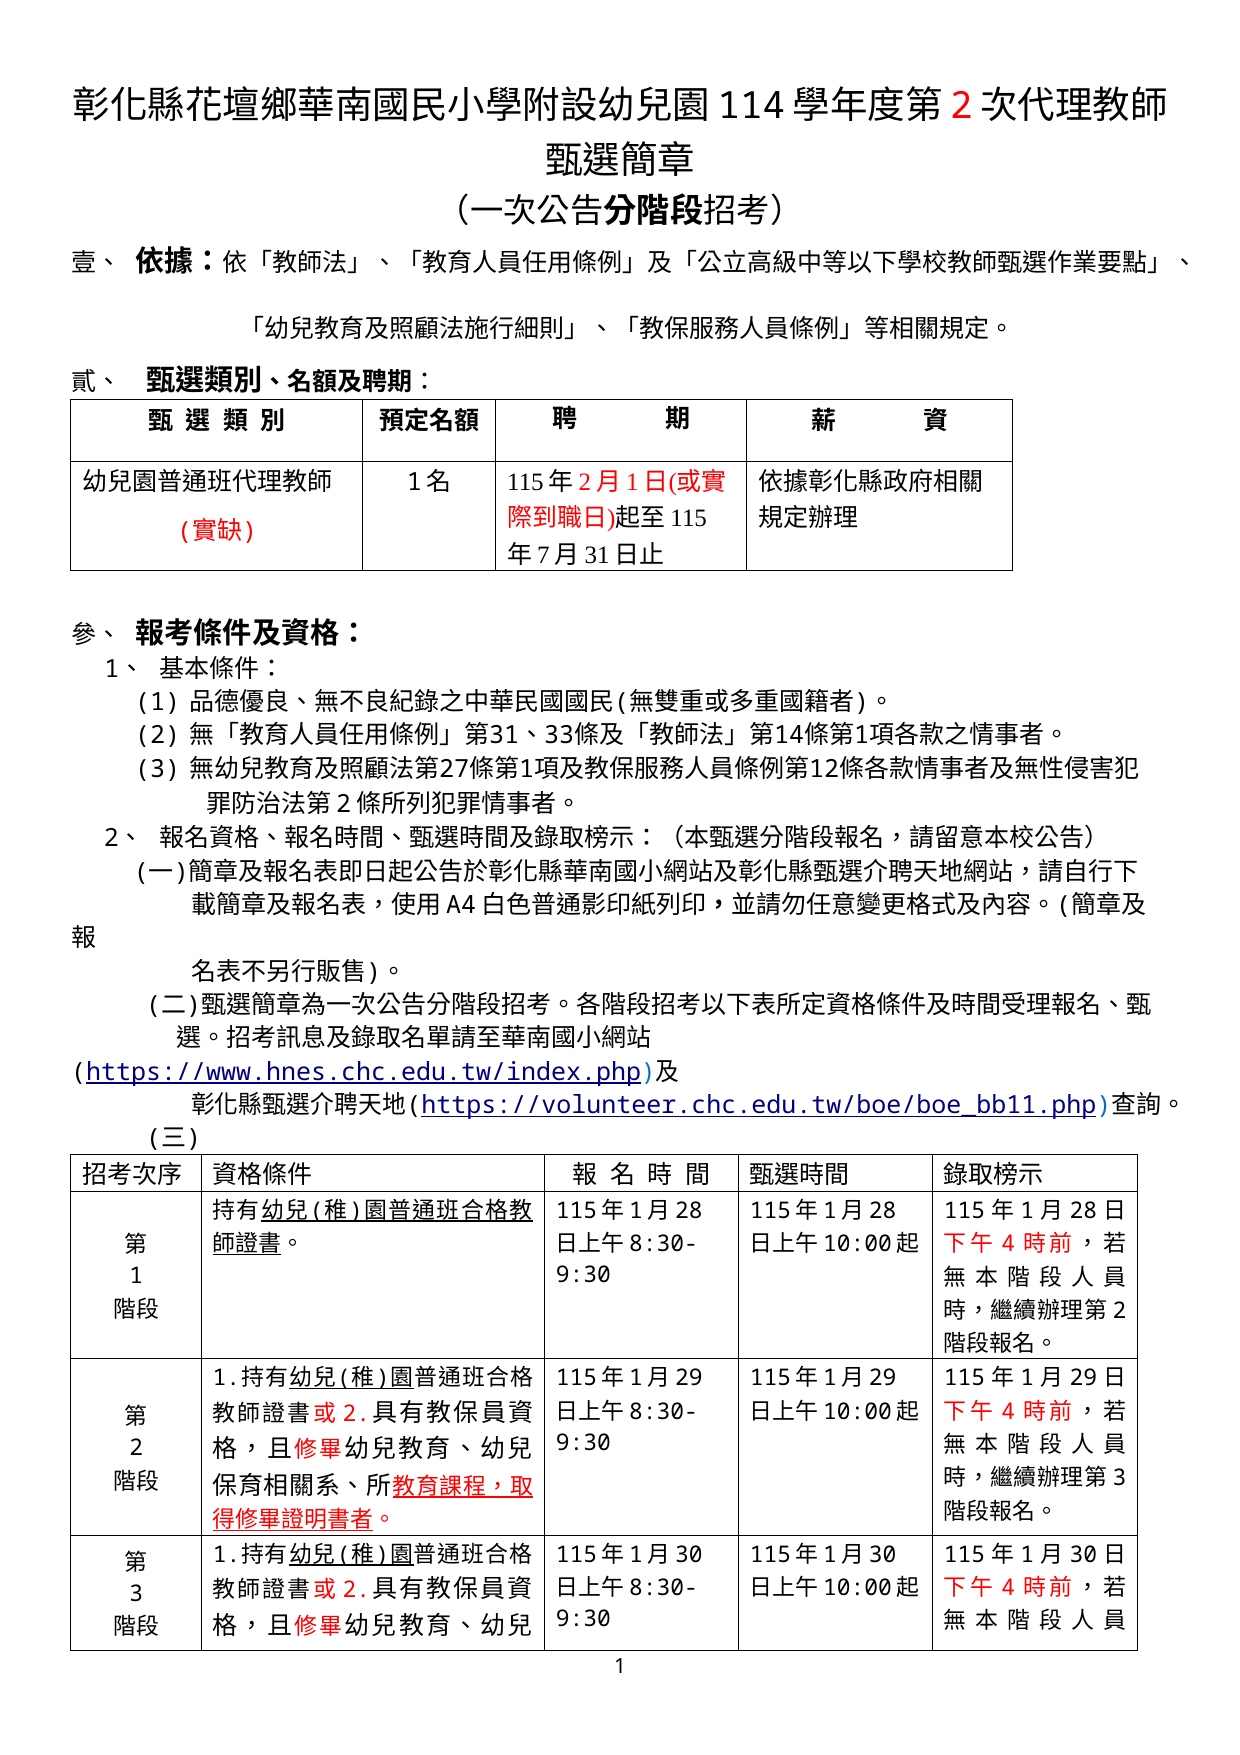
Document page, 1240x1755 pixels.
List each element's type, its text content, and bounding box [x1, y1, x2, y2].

table_header 錄取榜示 [933, 1155, 1137, 1191]
table_cell 1.持有幼兒(稚)園普通班合格教師證書或2.具有教保員資格，且修畢幼兒教育、幼兒 [202, 1536, 544, 1650]
text 彰化縣甄選介聘天地(https://volunteer.chc.edu.tw/boe/boe_bb11.php)查詢。 [71, 1087, 1169, 1120]
text 彰化縣花壇鄉華南國民小學附設幼兒園114學年度第2次代理教師甄選簡章 [71, 75, 1169, 184]
table_cell 持有幼兒(稚)園普通班合格教師證書。 [202, 1192, 544, 1358]
table_cell 幼兒園普通班代理教師 (實缺) [71, 462, 362, 570]
table_cell 115年1月29日下午4時前，若無本階段人員時，繼續辦理第3階段報名。 [933, 1359, 1137, 1534]
table_cell 第 1 階段 [71, 1192, 201, 1358]
table_header 薪 資 [747, 400, 1012, 461]
list 無「教育人員任用條例」第31、33條及「教師法」第14條第1項各款之情事者。 [135, 717, 1169, 751]
list 報名資格、報名時間、甄選時間及錄取榜示：（本甄選分階段報名，請留意本校公告） [104, 820, 1169, 853]
list 報考條件及資格： [71, 617, 1190, 651]
text 載簡章及報名表，使用A4白色普通影印紙列印，並請勿任意變更格式及內容。(簡章及報 [71, 887, 1169, 953]
text (二)甄選簡章為一次公告分階段招考。各階段招考以下表所定資格條件及時間受理報名、甄 [71, 987, 1169, 1020]
list 依據：依「教師法」、「教育人員任用條例」及「公立高級中等以下學校教師甄選作業要點」、 [71, 244, 1190, 311]
text 名表不另行販售)。 [71, 953, 1169, 987]
text (一)簡章及報名表即日起公告於彰化縣華南國小網站及彰化縣甄選介聘天地網站，請自行下 [133, 853, 1169, 887]
text 選。招考訊息及錄取名單請至華南國小網站 (https://www.hnes.chc.edu.tw/index.php)及 [71, 1020, 1169, 1087]
table_cell 第 2 階段 [71, 1359, 201, 1534]
list 基本條件： [104, 651, 1169, 684]
table_cell 115年1月28日下午4時前，若無本階段人員時，繼續辦理第2階段報名。 [933, 1192, 1137, 1358]
table_header 甄 選 類 別 [71, 400, 362, 461]
list 甄選類別、名額及聘期： [71, 357, 1169, 399]
text （一次公告分階段招考） [71, 184, 1169, 232]
table_cell 115年1月30日上午8:30-9:30 [545, 1536, 738, 1650]
table_header 報 名 時 間 [545, 1155, 738, 1191]
list 品德優良、無不良紀錄之中華民國國民(無雙重或多重國籍者)。 [135, 684, 1169, 717]
text 罪防治法第2條所列犯罪情事者。 [71, 784, 1169, 820]
table_cell 115年1月29日上午10:00起 [739, 1359, 932, 1534]
table_cell 第 3 階段 [71, 1536, 201, 1650]
list 無幼兒教育及照顧法第27條第1項及教保服務人員條例第12條各款情事者及無性侵害犯 [135, 751, 1169, 784]
text (三) [71, 1120, 1169, 1153]
table_header 預定名額 [363, 400, 495, 461]
table_cell 115年1月30日下午4時前，若無本階段人員 [933, 1536, 1137, 1650]
table_header 聘 期 [496, 400, 746, 461]
table_cell 1名 [363, 462, 495, 570]
table_header 甄選時間 [739, 1155, 932, 1191]
table_cell 依據彰化縣政府相關規定辦理 [747, 462, 1012, 570]
text 「幼兒教育及照顧法施行細則」、「教保服務人員條例」等相關規定。 [135, 311, 1190, 344]
table_cell 115年1月28日上午10:00起 [739, 1192, 932, 1358]
table_header 招考次序 [71, 1155, 201, 1191]
table_cell 115年1月30日上午10:00起 [739, 1536, 932, 1650]
table_cell 115年2月1日(或實際到職日)起至115年7月31日止 [496, 462, 746, 570]
table_header 資格條件 [202, 1155, 544, 1191]
table_cell 115年1月28日上午8:30-9:30 [545, 1192, 738, 1358]
table_cell 115年1月29日上午8:30-9:30 [545, 1359, 738, 1534]
table_cell 1.持有幼兒(稚)園普通班合格教師證書或2.具有教保員資格，且修畢幼兒教育、幼兒保育相關系、所教育課程，取得修畢證明書者。 [202, 1359, 544, 1534]
